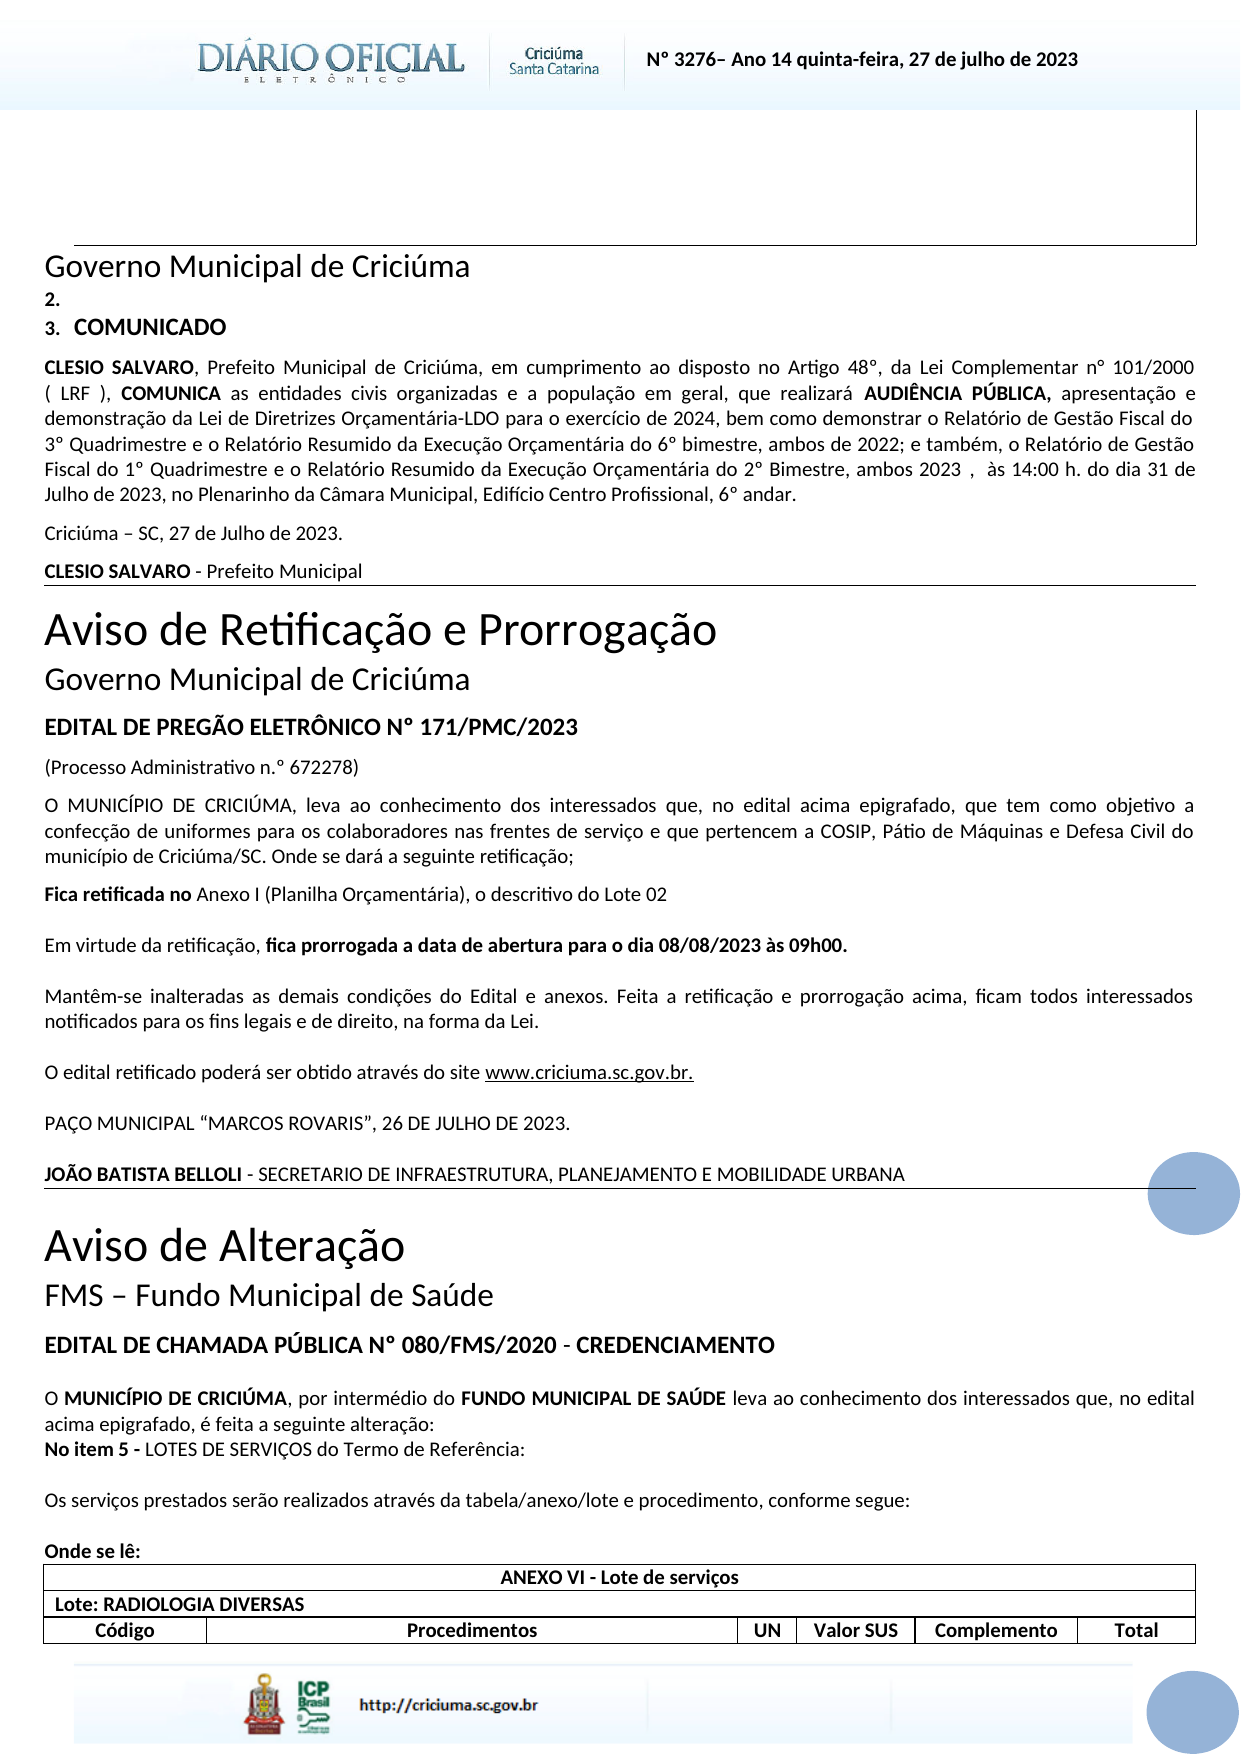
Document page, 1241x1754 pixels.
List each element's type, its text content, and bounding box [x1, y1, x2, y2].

text Fica retificada no Anexo I (Planilha Orçamentária), o descritivo do Lote 02 [44, 881, 1196, 907]
table_cell Código [44, 1618, 206, 1643]
text COMUNICADO [44, 311, 1196, 342]
table_cell Complemento [916, 1618, 1077, 1643]
text JOÃO BATISTA BELLOLI - SECRETARIO DE INFRAESTRUTURA, PLANEJAMENTO E MOBILIDADE URBANA [44, 1161, 1163, 1188]
text Criciúma – SC, 27 de Julho de 2023. [44, 520, 1196, 545]
text Onde se lê: [44, 1538, 1196, 1563]
text EDITAL DE CHAMADA PÚBLICA Nº 080/FMS/2020 - CREDENCIAMENTO [44, 1329, 1196, 1360]
text PAÇO MUNICIPAL “MARCOS ROVARIS”, 26 DE JULHO DE 2023. [44, 1110, 1196, 1136]
text Os serviços prestados serão realizados através da tabela/anexo/lote e procedimento, conforme segue: [44, 1487, 1196, 1513]
text Governo Municipal de Criciúma [44, 245, 1196, 286]
text Mantêm-se inalteradas as demais condições do Edital e anexos. Feita a retificação e prorrogação acima, ficam todos interessados notificados para os fins legais e de direito, na forma da Lei. [44, 983, 1196, 1034]
text CLESIO SALVARO, Prefeito Municipal de Criciúma, em cumprimento ao disposto no Artigo 48º, da Lei Complementar n° 101/2000 ( LRF ), COMUNICA as entidades civis organizadas e a população em geral, que realizará AUDIÊNCIA PÚBLICA, apresentação e demonstração da Lei de Diretrizes Orçamentária-LDO para o exercício de 2024, bem como demonstrar o Relatório de Gestão Fiscal do 3º Quadrimestre e o Relatório Resumido da Execução Orçamentária do 6º bimestre, ambos de 2022; e também, o Relatório de Gestão Fiscal do 1º Quadrimestre e o Relatório Resumido da Execução Orçamentária do 2º Bimestre, ambos 2023 , às 14:00 h. do dia 31 de Julho de 2023, no Plenarinho da Câmara Municipal, Edifício Centro Profissional, 6º andar. [44, 354, 1196, 507]
text CLESIO SALVARO - Prefeito Municipal [44, 558, 1196, 585]
text Em virtude da retificação, fica prorrogada a data de abertura para o dia 08/08/2023 às 09h00. [44, 932, 1196, 958]
text (Processo Administrativo n.º 672278) [44, 754, 1196, 780]
table_cell Total [1078, 1618, 1195, 1643]
text O MUNICÍPIO DE CRICIÚMA, por intermédio do FUNDO MUNICIPAL DE SAÚDE leva ao conhecimento dos interessados que, no edital acima epigrafado, é feita a seguinte alteração: [44, 1386, 1196, 1436]
text O edital retificado poderá ser obtido através do site www.criciuma.sc.gov.br. [44, 1059, 1196, 1085]
table_header ANEXO VI - Lote de serviços [44, 1565, 1195, 1590]
text No item 5 - LOTES DE SERVIÇOS do Termo de Referência: [44, 1436, 1196, 1462]
table_cell Procedimentos [207, 1618, 737, 1643]
text EDITAL DE PREGÃO ELETRÔNICO Nº 171/PMC/2023 [44, 711, 1196, 742]
table_cell UN [738, 1618, 796, 1643]
table_cell Lote: RADIOLOGIA DIVERSAS [44, 1591, 1195, 1616]
text Governo Municipal de Criciúma [44, 658, 1196, 698]
text FMS – Fundo Municipal de Saúde [44, 1273, 1196, 1314]
text O MUNICÍPIO DE CRICIÚMA, leva ao conhecimento dos interessados que, no edital acima epigrafado, que tem como objetivo a confecção de uniformes para os colaboradores nas frentes de serviço e que pertencem a COSIP, Pátio de Máquinas e Defesa Civil do município de Criciúma/SC. Onde se dará a seguinte retificação; [44, 792, 1196, 869]
table_cell Valor SUS [797, 1618, 914, 1643]
text Aviso de Alteração [44, 1215, 1196, 1273]
text Aviso de Retificação e Prorrogação [44, 599, 1196, 658]
